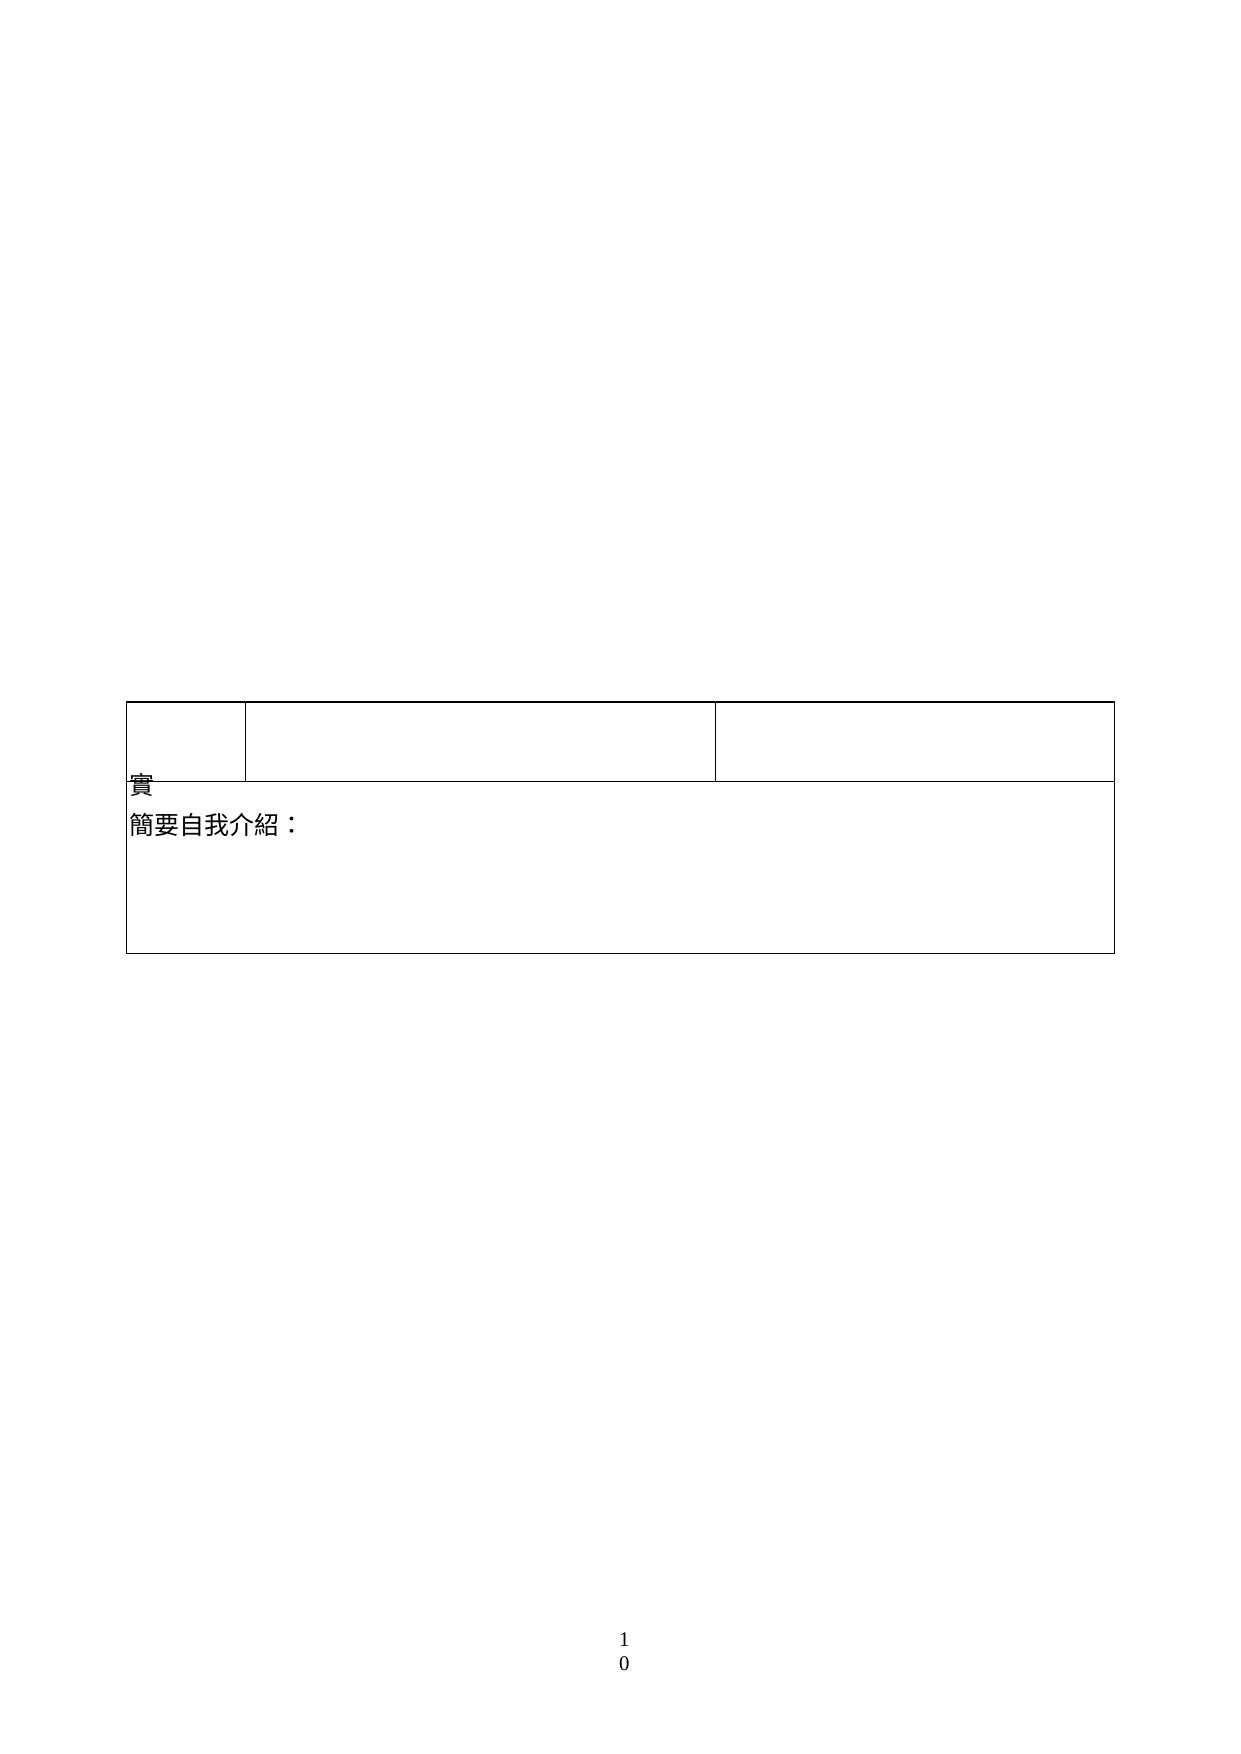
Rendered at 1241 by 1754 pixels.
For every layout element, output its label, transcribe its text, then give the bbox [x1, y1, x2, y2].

table_cell [716, 703, 1114, 781]
table_cell [246, 703, 715, 781]
table_cell 簡要自我介紹： [127, 782, 1114, 953]
table_cell 特殊表現與具體事實 [127, 703, 245, 781]
